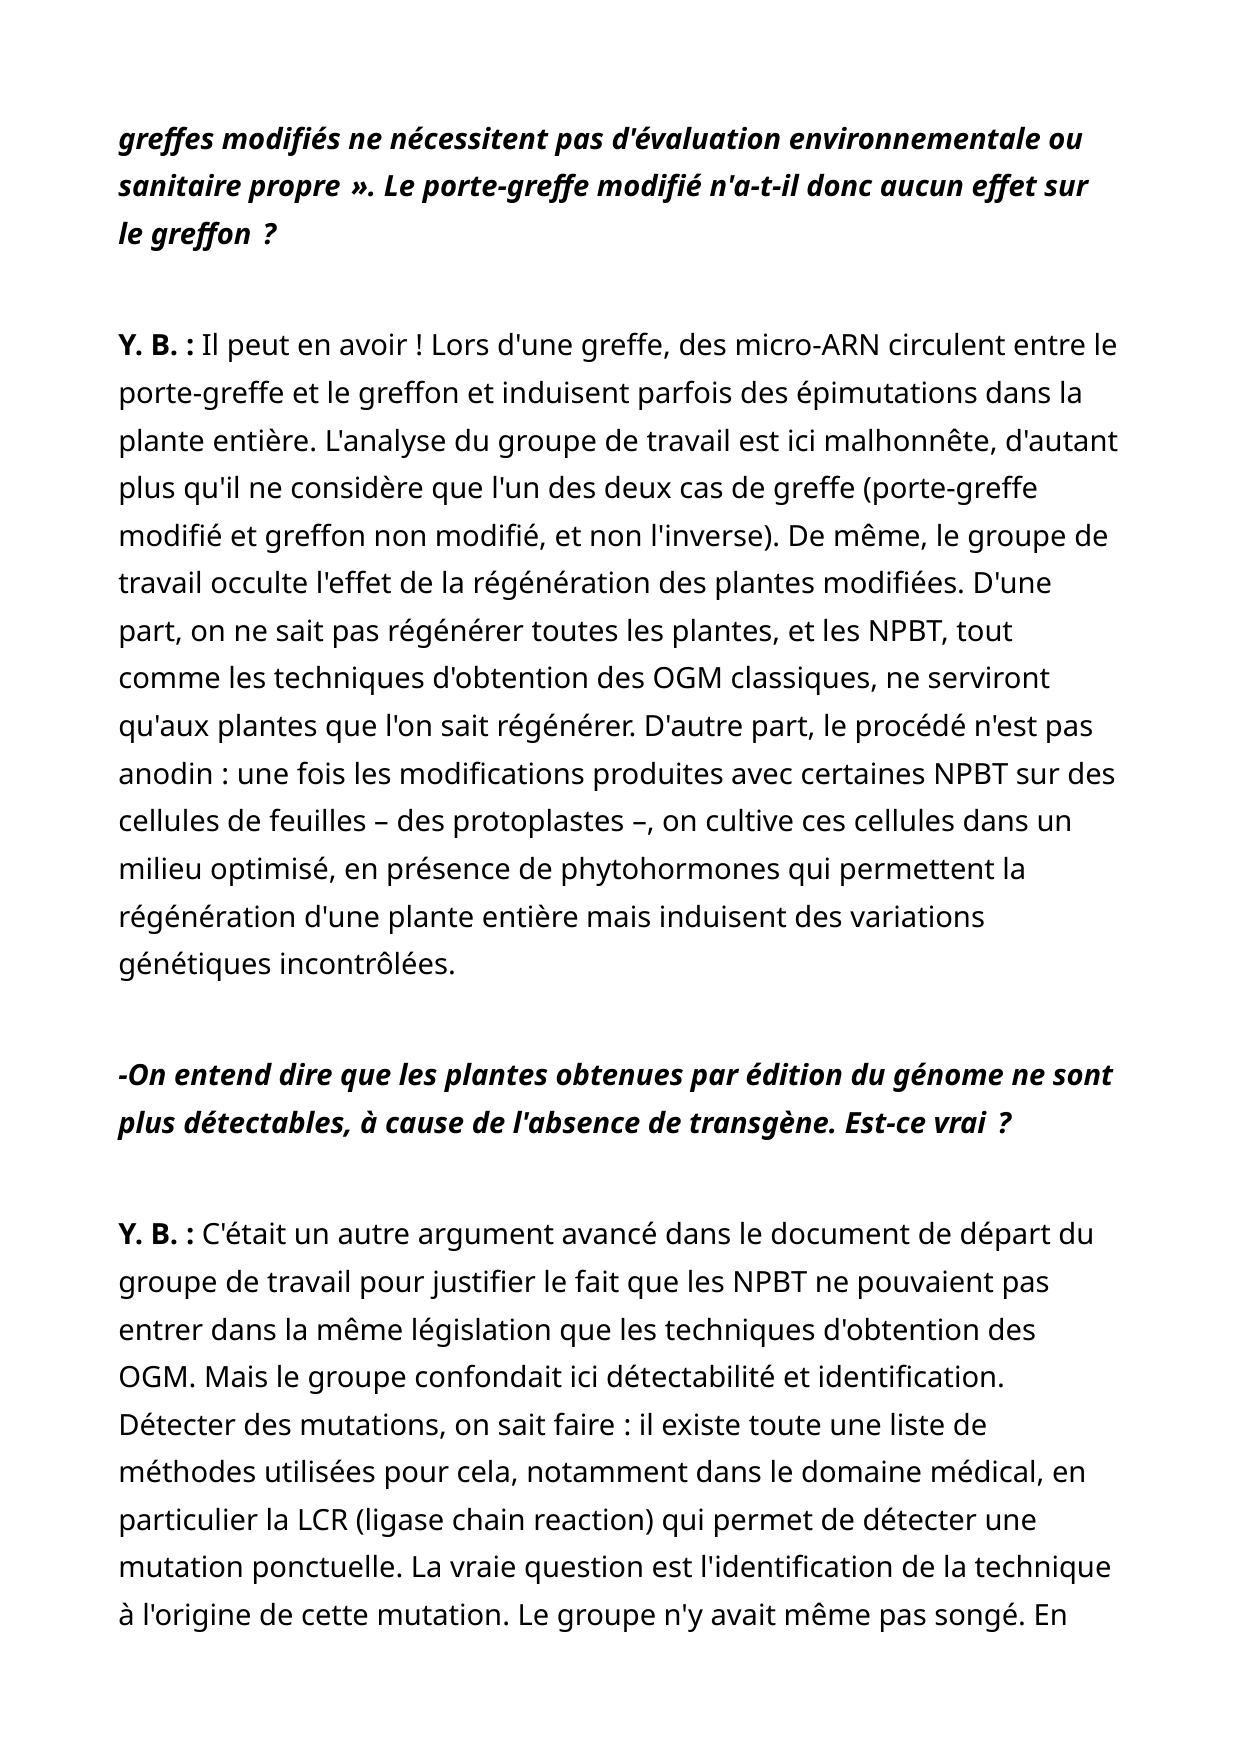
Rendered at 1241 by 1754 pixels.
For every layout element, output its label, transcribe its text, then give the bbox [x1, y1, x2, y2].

text greffes modifiés ne nécessitent pas d'évaluation environnementale ou sanitaire propre ». Le porte-greffe modifié n'a-t-il donc aucun effet sur le greffon ? [118, 118, 1122, 253]
text Y. B. : Il peut en avoir ! Lors d'une greffe, des micro-ARN circulent entre le porte-greffe et le greffon et induisent parfois des épimutations dans la plante entière. L'analyse du groupe de travail est ici malhonnête, d'autant plus qu'il ne considère que l'un des deux cas de greffe (porte-greffe modifié et greffon non modifié, et non l'inverse). De même, le groupe de travail occulte l'effet de la régénération des plantes modifiées. D'une part, on ne sait pas régénérer toutes les plantes, et les NPBT, tout comme les techniques d'obtention des OGM classiques, ne serviront qu'aux plantes que l'on sait régénérer. D'autre part, le procédé n'est pas anodin : une fois les modifications produites avec certaines NPBT sur des cellules de feuilles – des protoplastes –, on cultive ces cellules dans un milieu optimisé, en présence de phytohormones qui permettent la régénération d'une plante entière mais induisent des variations génétiques incontrôlées. [118, 324, 1122, 983]
text Y. B. : C'était un autre argument avancé dans le document de départ du groupe de travail pour justifier le fait que les NPBT ne pouvaient pas entrer dans la même législation que les techniques d'obtention des OGM. Mais le groupe confondait ici détectabilité et identification. Détecter des mutations, on sait faire : il existe toute une liste de méthodes utilisées pour cela, notamment dans le domaine médical, en particulier la LCR (ligase chain reaction) qui permet de détecter une mutation ponctuelle. La vraie question est l'identification de la technique à l'origine de cette mutation. Le groupe n'y avait même pas songé. En [118, 1213, 1122, 1634]
text -On entend dire que les plantes obtenues par édition du génome ne sont plus détectables, à cause de l'absence de transgène. Est-ce vrai ? [118, 1055, 1122, 1142]
